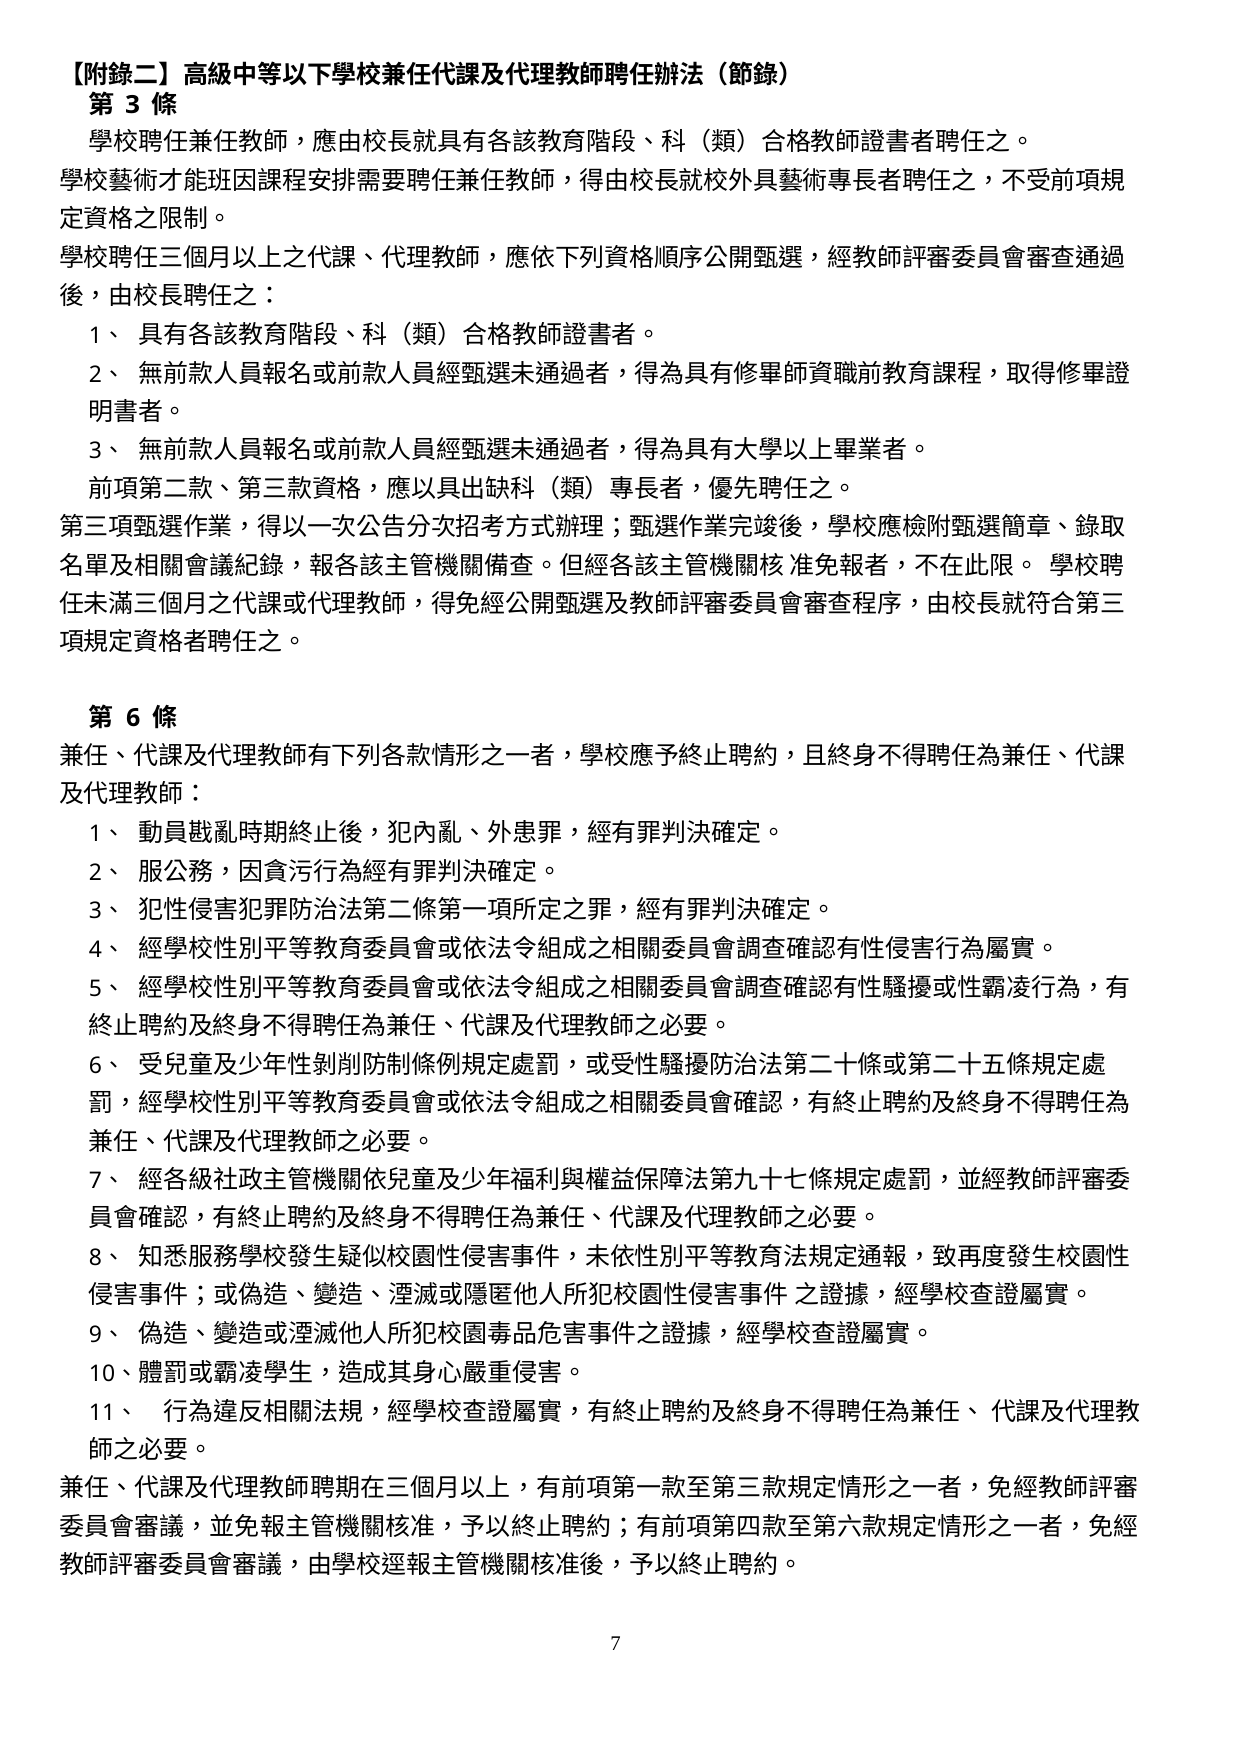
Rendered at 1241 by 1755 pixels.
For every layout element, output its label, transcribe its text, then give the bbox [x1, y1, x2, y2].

text 學校聘任三個月以上之代課、代理教師，應依下列資格順序公開甄選，經教師評審委員會審查通過後，由校長聘任之： [59, 237, 1139, 312]
list 經各級社政主管機關依兒童及少年福利與權益保障法第九十七條規定處罰，並經教師評審委員會確認，有終止聘約及終身不得聘任為兼任、代課及代理教師之必要。 [89, 1159, 1139, 1234]
list 經學校性別平等教育委員會或依法令組成之相關委員會調查確認有性騷擾或性霸凌行為，有終止聘約及終身不得聘任為兼任、代課及代理教師之必要。 [89, 967, 1139, 1042]
list 偽造、變造或湮滅他人所犯校園毒品危害事件之證據，經學校查證屬實。 [89, 1313, 1182, 1349]
list 受兒童及少年性剝削防制條例規定處罰，或受性騷擾防治法第二十條或第二十五條規定處 罰，經學校性別平等教育委員會或依法令組成之相關委員會確認，有終止聘約及終身不得聘任為兼任、代課及代理教師之必要。 [89, 1044, 1139, 1157]
list 體罰或霸凌學生，造成其身心嚴重侵害。 [89, 1352, 1182, 1388]
text 第三項甄選作業，得以一次公告分次招考方式辦理；甄選作業完竣後，學校應檢附甄選簡章、錄取名單及相關會議紀錄，報各該主管機關備查。但經各該主管機關核 准免報者，不在此限。 學校聘任未滿三個月之代課或代理教師，得免經公開甄選及教師評審委員會審查程序，由校長就符合第三項規定資格者聘任之。 [59, 507, 1139, 658]
subtitle 第 3 條 [59, 91, 815, 120]
text 兼任、代課及代理教師聘期在三個月以上，有前項第一款至第三款規定情形之一者，免經教師評審委員會審議，並免報主管機關核准，予以終止聘約；有前項第四款至第六款規定情形之一者，免經教師評審委員會審議，由學校逕報主管機關核准後，予以終止聘約。 [59, 1468, 1139, 1581]
list 服公務，因貪污行為經有罪判決確定。 [89, 851, 1182, 887]
subtitle 【附錄二】高級中等以下學校兼任代課及代理教師聘任辦法（節錄） [59, 60, 815, 89]
text 兼任、代課及代理教師有下列各款情形之一者，學校應予終止聘約，且終身不得聘任為兼任、代課及代理教師： [59, 736, 1139, 810]
list 行為違反相關法規，經學校查證屬實，有終止聘約及終身不得聘任為兼任、 代課及代理教師之必要。 [89, 1391, 1152, 1466]
list 犯性侵害犯罪防治法第二條第一項所定之罪，經有罪判決確定。 [89, 890, 1182, 926]
text 學校聘任兼任教師，應由校長就具有各該教育階段、科（類）合格教師證書者聘任之。 [89, 122, 1182, 158]
subtitle 第 6 條 [89, 690, 1182, 736]
list 動員戡亂時期終止後，犯內亂、外患罪，經有罪判決確定。 [89, 812, 1182, 848]
list 知悉服務學校發生疑似校園性侵害事件，未依性別平等教育法規定通報，致再度發生校園性侵害事件；或偽造、變造、湮滅或隱匿他人所犯校園性侵害事件 之證據，經學校查證屬實。 [89, 1236, 1139, 1311]
list 無前款人員報名或前款人員經甄選未通過者，得為具有修畢師資職前教育課程，取得修畢證明書者。 [89, 353, 1139, 428]
list 具有各該教育階段、科（類）合格教師證書者。 [89, 314, 1182, 350]
list 無前款人員報名或前款人員經甄選未通過者，得為具有大學以上畢業者。前項第二款、第三款資格，應以具出缺科（類）專長者，優先聘任之。 [89, 430, 939, 504]
list 經學校性別平等教育委員會或依法令組成之相關委員會調查確認有性侵害行為屬實。 [89, 929, 1182, 965]
text 學校藝術才能班因課程安排需要聘任兼任教師，得由校長就校外具藝術專長者聘任之，不受前項規定資格之限制。 [59, 161, 1139, 235]
